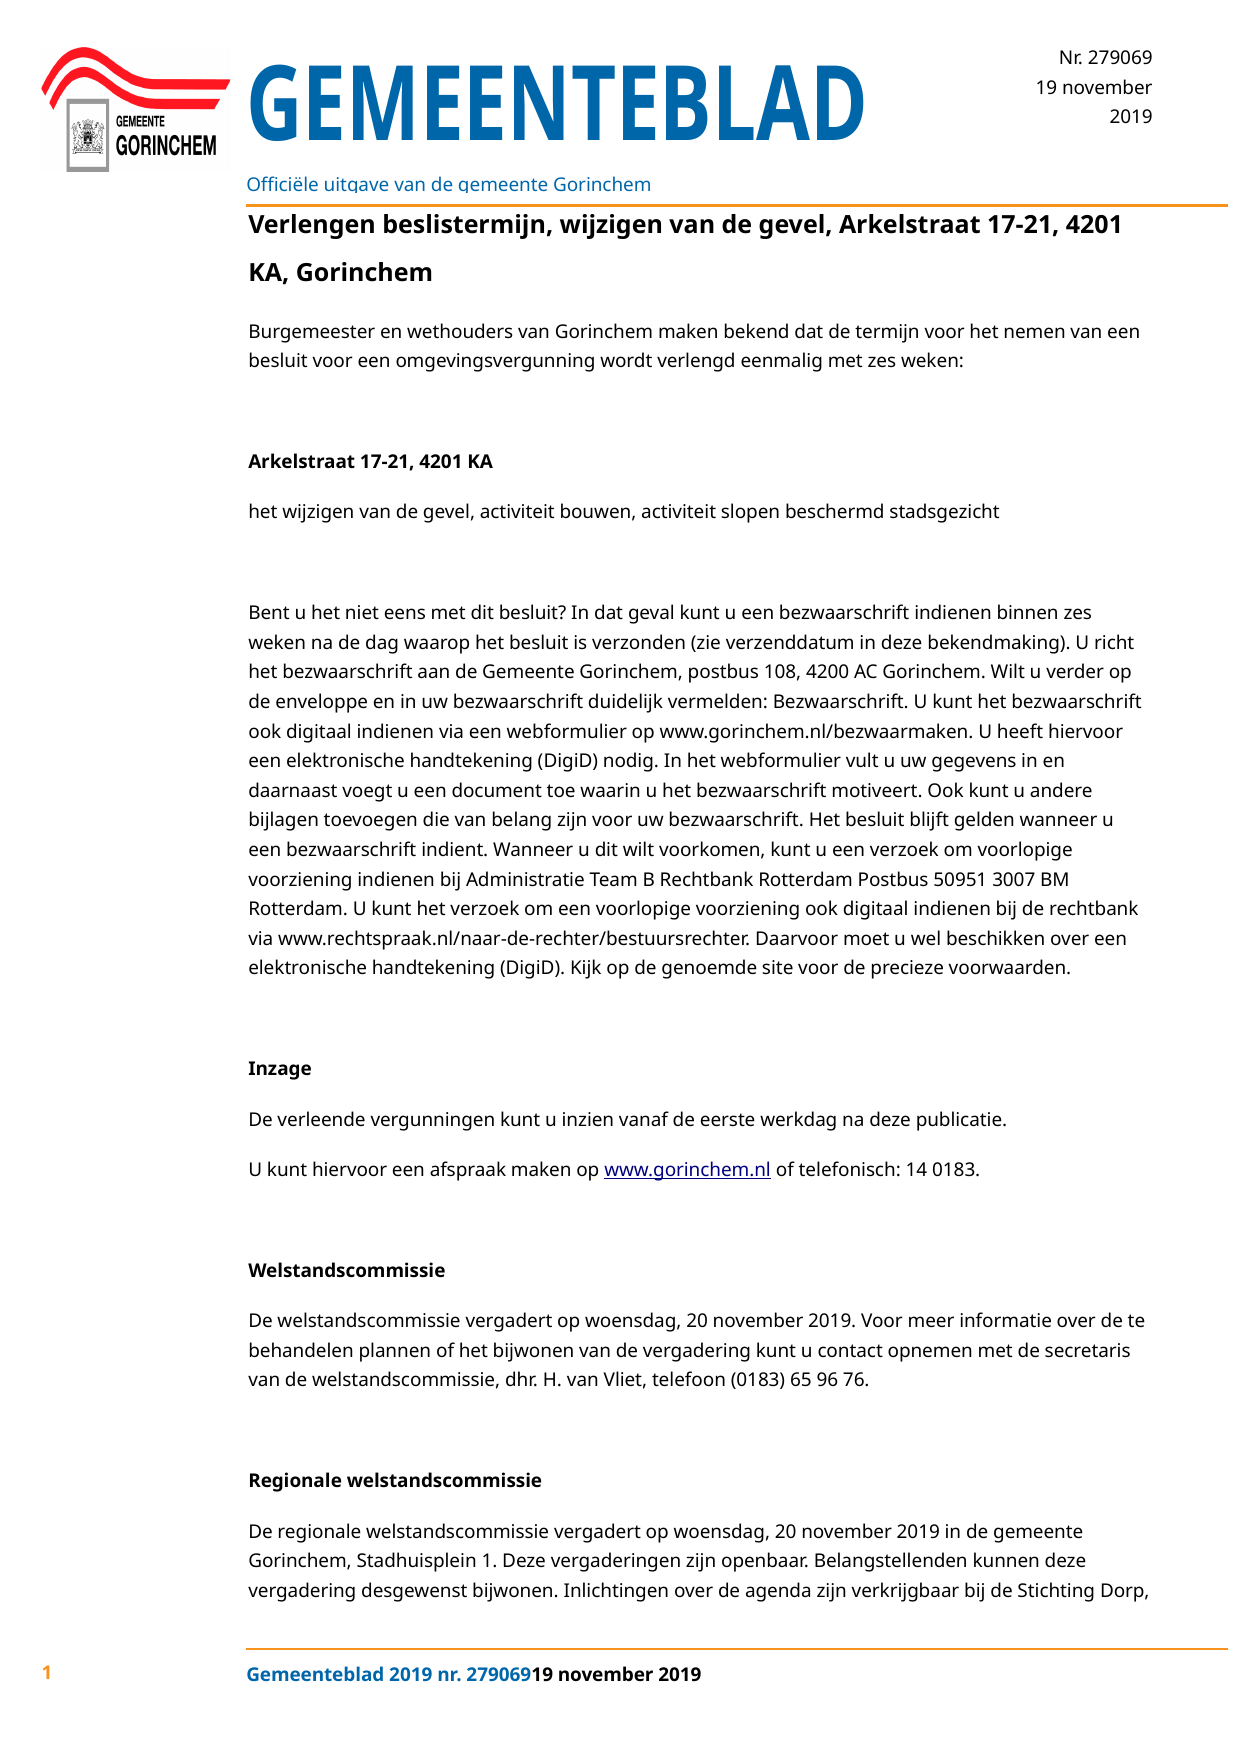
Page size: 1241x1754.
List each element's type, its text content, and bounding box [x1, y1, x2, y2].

text Burgemeester en wethouders van Gorinchem maken bekend dat de termijn voor het nemen van een besluit voor een omgevingsvergunning wordt verlengd eenmalig met zes weken: [248, 318, 1152, 373]
text Arkelstraat 17-21, 4201 KA [248, 448, 1152, 474]
text Bent u het niet eens met dit besluit? In dat geval kunt u een bezwaarschrift indienen binnen zes weken na de dag waarop het besluit is verzonden (zie verzenddatum in deze bekendmaking). U richt het bezwaarschrift aan de Gemeente Gorinchem, postbus 108, 4200 AC Gorinchem. Wilt u verder op de enveloppe en in uw bezwaarschrift duidelijk vermelden: Bezwaarschrift. U kunt het bezwaarschrift ook digitaal indienen via een webformulier op www.gorinchem.nl/bezwaarmaken. U heeft hiervoor een elektronische handtekening (DigiD) nodig. In het webformulier vult u uw gegevens in en daarnaast voegt u een document toe waarin u het bezwaarschrift motiveert. Ook kunt u andere bijlagen toevoegen die van belang zijn voor uw bezwaarschrift. Het besluit blijft gelden wanneer u een bezwaarschrift indient. Wanneer u dit wilt voorkomen, kunt u een verzoek om voorlopige voorziening indienen bij Administratie Team B Rechtbank Rotterdam Postbus 50951 3007 BM Rotterdam. U kunt het verzoek om een voorlopige voorziening ook digitaal indienen bij de rechtbank via www.rechtspraak.nl/naar-de-rechter/bestuursrechter. Daarvoor moet u wel beschikken over een elektronische handtekening (DigiD). Kijk op de genoemde site voor de precieze voorwaarden. [248, 599, 1152, 980]
text het wijzigen van de gevel, activiteit bouwen, activiteit slopen beschermd stadsgezicht [248, 499, 1152, 524]
text Regionale welstandscommissie [248, 1467, 1152, 1493]
text U kunt hiervoor een afspraak maken op www.gorinchem.nl of telefonisch: 14 0183. [248, 1156, 1152, 1182]
text De verleende vergunningen kunt u inzien vanaf de eerste werkdag na deze publicatie. [248, 1106, 1152, 1132]
text De welstandscommissie vergadert op woensdag, 20 november 2019. Voor meer informatie over de te behandelen plannen of het bijwonen van de vergadering kunt u contact opnemen met de secretaris van de welstandscommissie, dhr. H. van Vliet, telefoon (0183) 65 96 76. [248, 1307, 1152, 1392]
picture [41, 47, 231, 172]
text Inzage [248, 1055, 1152, 1081]
text Verlengen beslistermijn, wijzigen van de gevel, Arkelstraat 17-21, 4201 KA, Gorinchem [248, 207, 1152, 288]
text Welstandscommissie [248, 1257, 1152, 1283]
text De regionale welstandscommissie vergadert op woensdag, 20 november 2019 in de gemeente Gorinchem, Stadhuisplein 1. Deze vergaderingen zijn openbaar. Belangstellenden kunnen deze vergadering desgewenst bijwonen. Inlichtingen over de agenda zijn verkrijgbaar bij de Stichting Dorp, [248, 1518, 1152, 1603]
